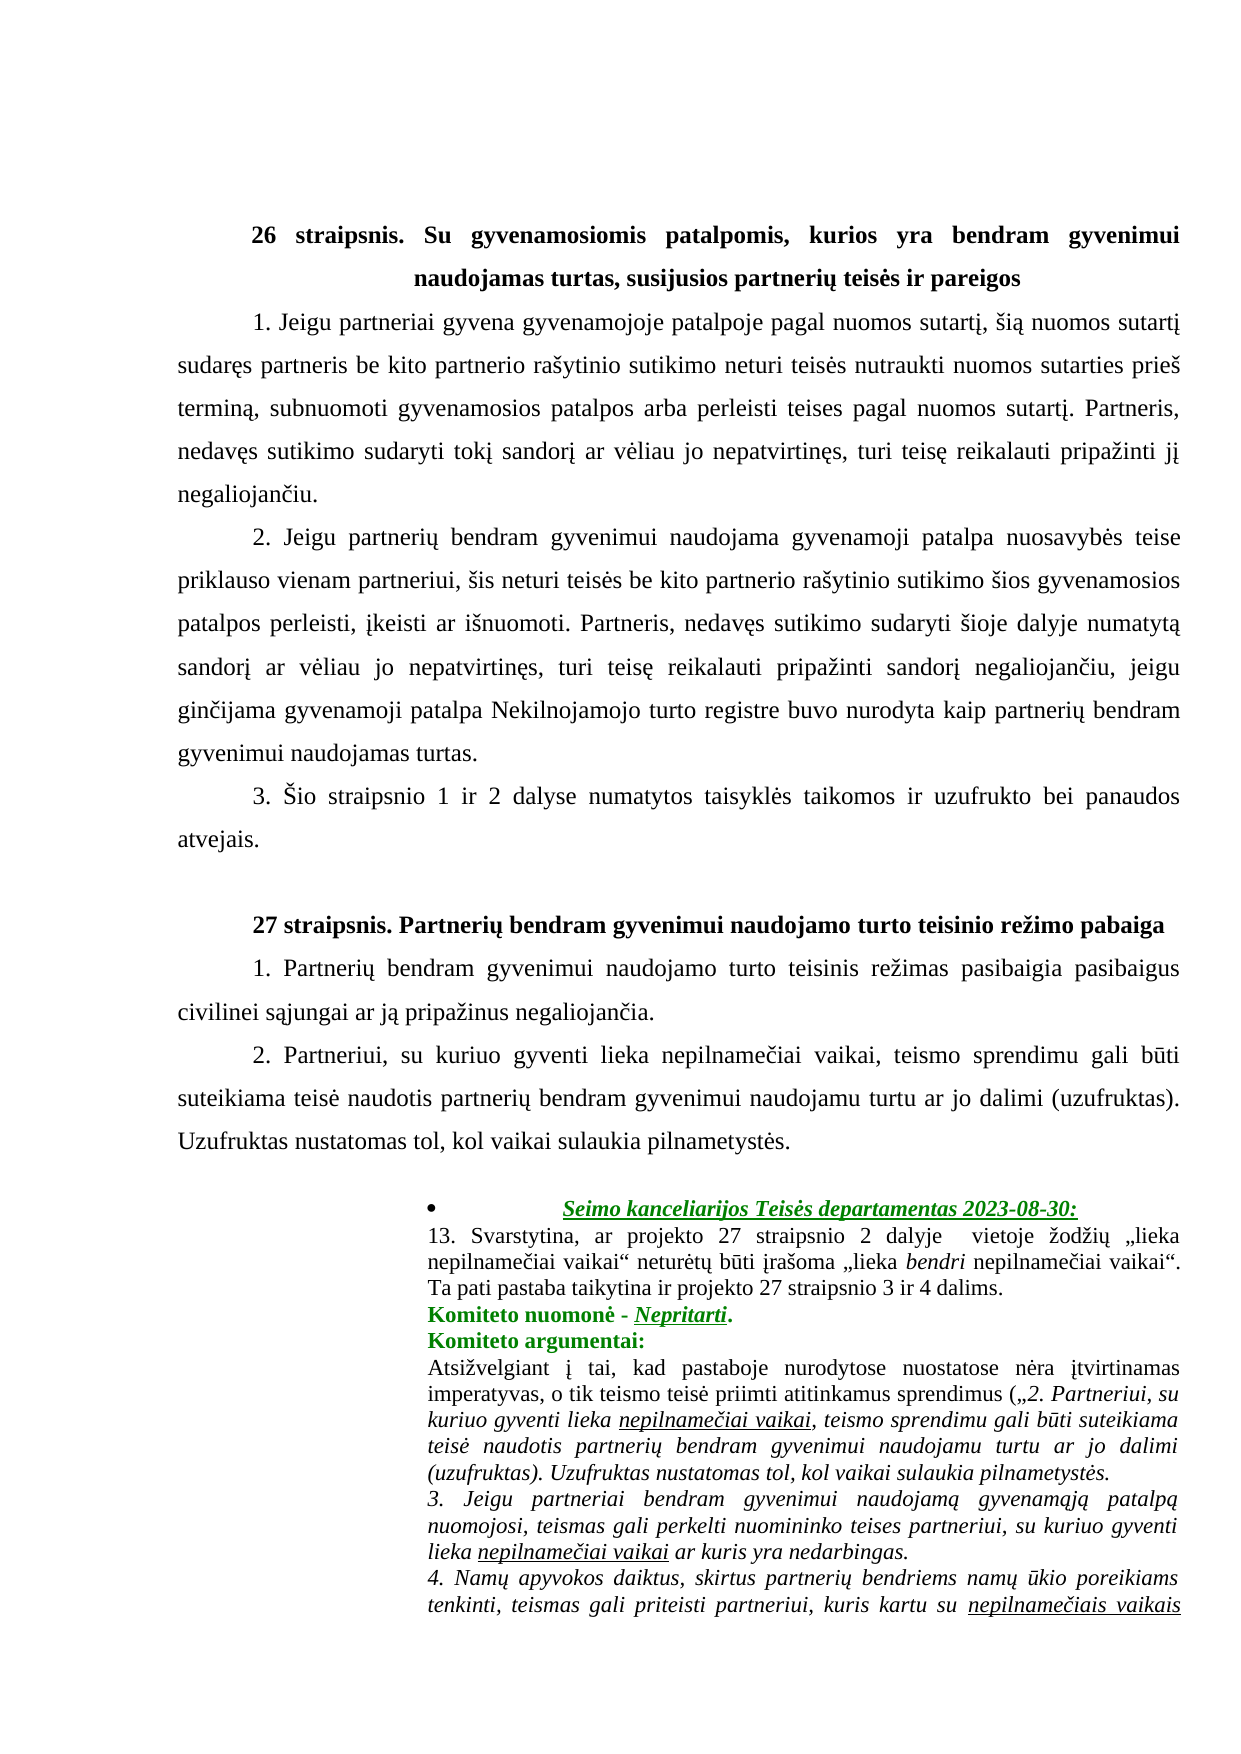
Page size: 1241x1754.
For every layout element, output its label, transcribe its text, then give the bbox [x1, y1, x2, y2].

text Atsižvelgiant į tai, kad pastaboje nurodytose nuostatose nėra įtvirtinamas imperatyvas, o tik teismo teisė priimti atitinkamus sprendimus („2. Partneriui, su kuriuo gyventi lieka nepilnamečiai vaikai, teismo sprendimu gali būti suteikiama teisė naudotis partnerių bendram gyvenimui naudojamu turtu ar jo dalimi (uzufruktas). Uzufruktas nustatomas tol, kol vaikai sulaukia pilnametystės. [427, 1353, 1181, 1485]
text 3. Jeigu partneriai bendram gyvenimui naudojamą gyvenamąją patalpą nuomojosi, teismas gali perkelti nuomininko teises partneriui, su kuriuo gyventi lieka nepilnamečiai vaikai ar kuris yra nedarbingas. [427, 1485, 1181, 1564]
text 1. Partnerių bendram gyvenimui naudojamo turto teisinis režimas pasibaigia pasibaigus civilinei sąjungai ar ją pripažinus negaliojančia. [177, 953, 1181, 1025]
text 3. Šio straipsnio 1 ir 2 dalyse numatytos taisyklės taikomos ir uzufrukto bei panaudos atvejais. [177, 781, 1181, 853]
text Komiteto nuomonė - Nepritarti. [427, 1301, 1181, 1327]
text 13. Svarstytina, ar projekto 27 straipsnio 2 dalyje vietoje žodžių „lieka nepilnamečiai vaikai“ neturėtų būti įrašoma „lieka bendri nepilnamečiai vaikai“. Ta pati pastaba taikytina ir projekto 27 straipsnio 3 ir 4 dalims. [427, 1222, 1181, 1301]
text 26 straipsnis. Su gyvenamosiomis patalpomis, kurios yra bendram gyvenimui naudojamas turtas, susijusios partnerių teisės ir pareigos [251, 220, 1181, 292]
text Komiteto argumentai: [427, 1327, 1181, 1353]
text 2. Partneriui, su kuriuo gyventi lieka nepilnamečiai vaikai, teismo sprendimu gali būti suteikiama teisė naudotis partnerių bendram gyvenimui naudojamu turtu ar jo dalimi (uzufruktas). Uzufruktas nustatomas tol, kol vaikai sulaukia pilnametystės. [177, 1040, 1181, 1155]
text 2. Jeigu partnerių bendram gyvenimui naudojama gyvenamoji patalpa nuosavybės teise priklauso vienam partneriui, šis neturi teisės be kito partnerio rašytinio sutikimo šios gyvenamosios patalpos perleisti, įkeisti ar išnuomoti. Partneris, nedavęs sutikimo sudaryti šioje dalyje numatytą sandorį ar vėliau jo nepatvirtinęs, turi teisę reikalauti pripažinti sandorį negaliojančiu, jeigu ginčijama gyvenamoji patalpa Nekilnojamojo turto registre buvo nurodyta kaip partnerių bendram gyvenimui naudojamas turtas. [177, 522, 1181, 767]
text 4. Namų apyvokos daiktus, skirtus partnerių bendriems namų ūkio poreikiams tenkinti, teismas gali priteisti partneriui, kuris kartu su nepilnamečiais vaikais [427, 1564, 1181, 1617]
text 1. Jeigu partneriai gyvena gyvenamojoje patalpoje pagal nuomos sutartį, šią nuomos sutartį sudaręs partneris be kito partnerio rašytinio sutikimo neturi teisės nutraukti nuomos sutarties prieš terminą, subnuomoti gyvenamosios patalpos arba perleisti teises pagal nuomos sutartį. Partneris, nedavęs sutikimo sudaryti tokį sandorį ar vėliau jo nepatvirtinęs, turi teisę reikalauti pripažinti jį negaliojančiu. [177, 307, 1181, 508]
text 27 straipsnis. Partnerių bendram gyvenimui naudojamo turto teisinio režimo pabaiga [177, 910, 1181, 939]
text  Seimo kanceliarijos Teisės departamentas 2023-08-30: [427, 1195, 1181, 1222]
